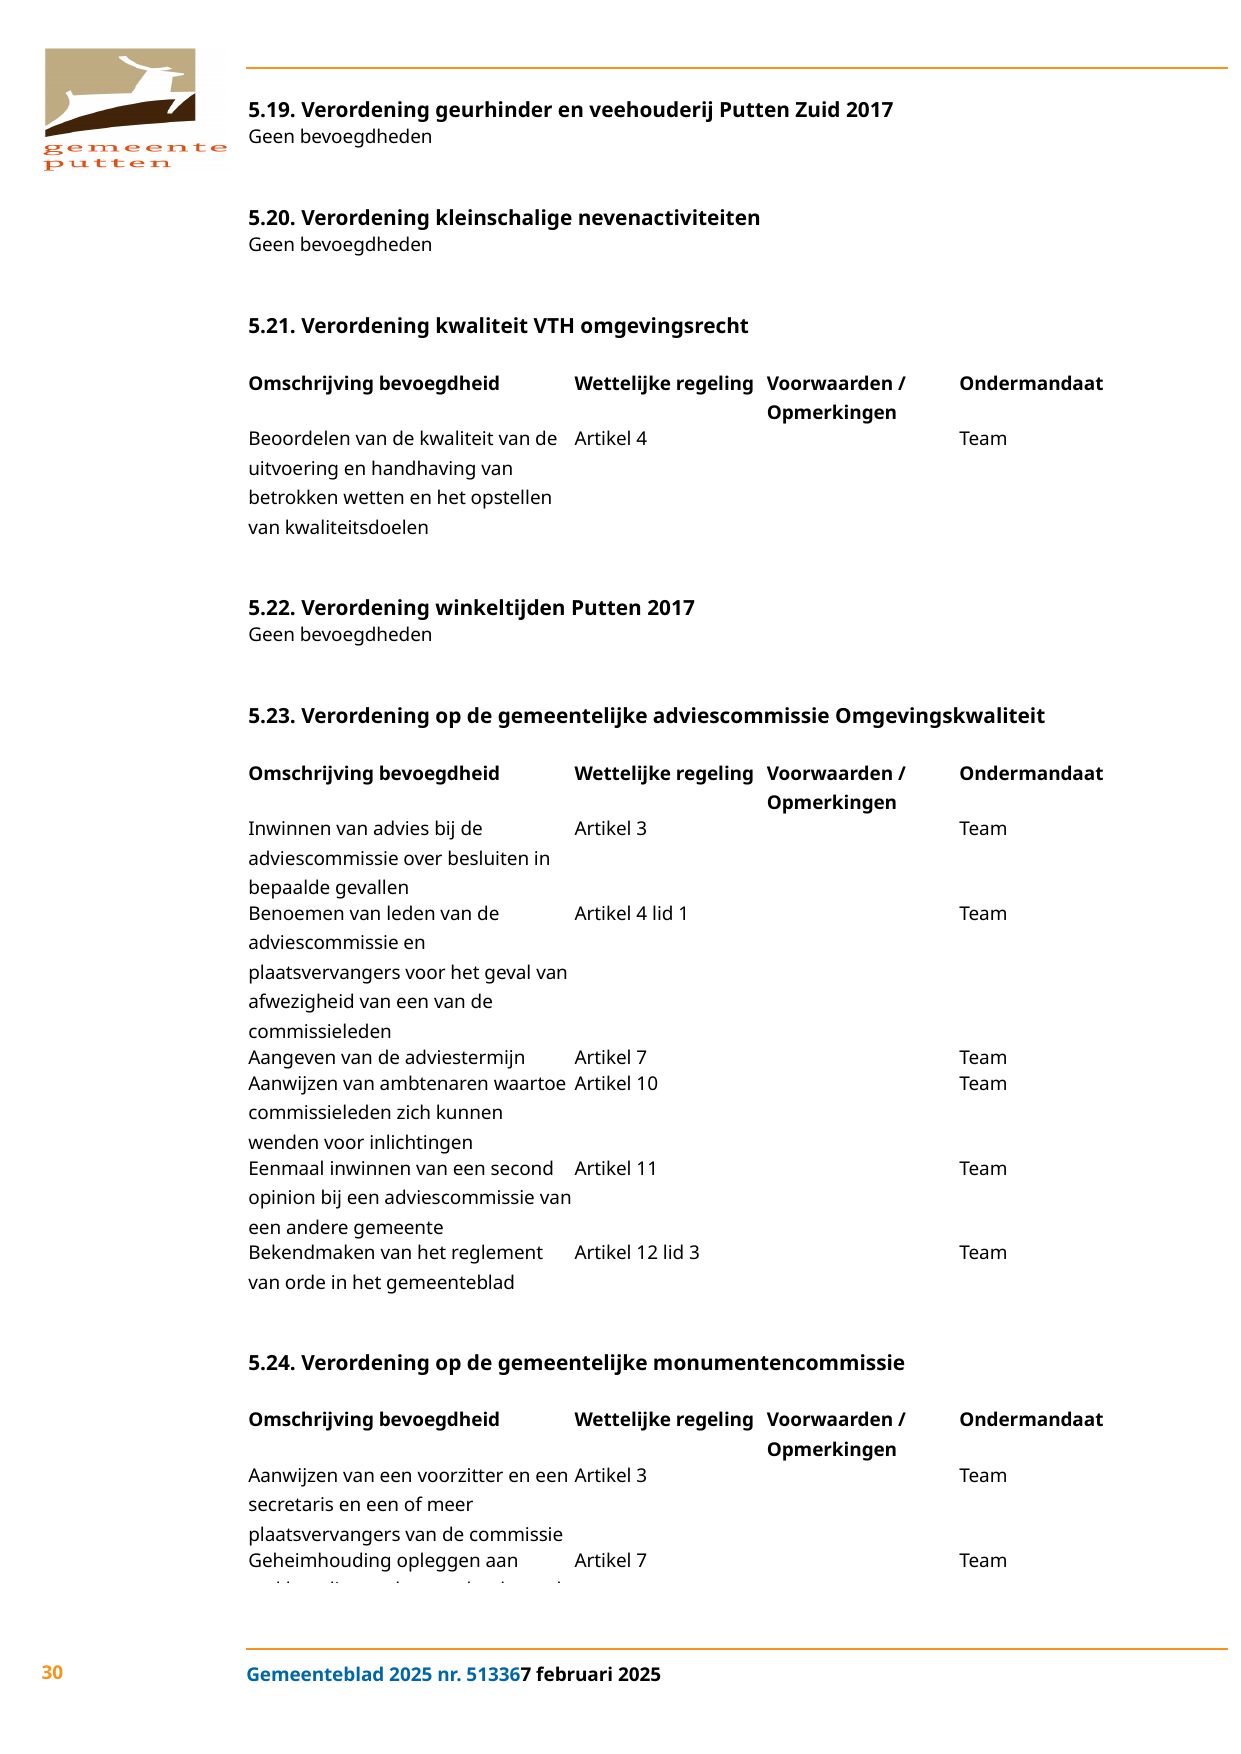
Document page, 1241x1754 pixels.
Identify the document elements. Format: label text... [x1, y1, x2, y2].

table_cell Team [959, 1240, 1152, 1295]
table_cell Team [959, 1155, 1152, 1239]
table_header Ondermandaat [959, 370, 1152, 425]
table_cell [767, 1155, 959, 1239]
table_cell Aanwijzen van ambtenaren waartoe commissieleden zich kunnen wenden voor inlichtingen [248, 1070, 574, 1155]
table_header Wettelijke regeling [574, 370, 767, 425]
table_header Omschrijving bevoegdheid [248, 760, 574, 815]
table_cell Team [959, 1070, 1152, 1155]
text 5.19. Verordening geurhinder en veehouderij Putten Zuid 2017 [248, 95, 1152, 123]
table_cell [767, 1070, 959, 1155]
table_cell Team [959, 1547, 1152, 1583]
table_cell [767, 1462, 959, 1547]
table_header Voorwaarden / Opmerkingen [767, 760, 959, 815]
text 5.21. Verordening kwaliteit VTH omgevingsrecht [248, 312, 1152, 340]
table_cell Bekendmaken van het reglement van orde in het gemeenteblad [248, 1240, 574, 1295]
text Geen bevoegdheden [248, 123, 1152, 149]
table_cell Artikel 12 lid 3 [574, 1240, 767, 1295]
table_cell Team [959, 1044, 1152, 1070]
table_cell Artikel 3 [574, 1462, 767, 1547]
table_cell Artikel 3 [574, 815, 767, 900]
table_header Omschrijving bevoegdheid [248, 370, 574, 425]
table_cell [767, 1044, 959, 1070]
table_cell [767, 900, 959, 1044]
table_header Wettelijke regeling [574, 1407, 767, 1462]
picture [41, 47, 231, 172]
table_cell Artikel 7 [574, 1547, 767, 1583]
table_header Ondermandaat [959, 760, 1152, 815]
table_cell [767, 1547, 959, 1583]
table_cell Beoordelen van de kwaliteit van de uitvoering en handhaving van betrokken wetten en het opstellen van kwaliteitsdoelen [248, 425, 574, 539]
table_header Omschrijving bevoegdheid [248, 1407, 574, 1462]
table_cell Inwinnen van advies bij de adviescommissie over besluiten in bepaalde gevallen [248, 815, 574, 900]
table_cell Benoemen van leden van de adviescommissie en plaatsvervangers voor het geval van afwezigheid van een van de commissieleden [248, 900, 574, 1044]
table_cell Team [959, 425, 1152, 539]
table_cell Team [959, 1462, 1152, 1547]
table_cell Artikel 10 [574, 1070, 767, 1155]
table_cell Artikel 7 [574, 1044, 767, 1070]
table_cell Aangeven van de adviestermijn [248, 1044, 574, 1070]
table_cell Artikel 4 [574, 425, 767, 539]
table_header Ondermandaat [959, 1407, 1152, 1462]
table_cell Geheimhouding opleggen aan stukken die worden overlegd met de commissie [248, 1547, 574, 1583]
text 5.24. Verordening op de gemeentelijke monumentencommissie [248, 1348, 1152, 1377]
text 5.23. Verordening op de gemeentelijke adviescommissie Omgevingskwaliteit [248, 702, 1152, 730]
table_cell [767, 425, 959, 539]
text Geen bevoegdheden [248, 232, 1152, 257]
table_cell Team [959, 900, 1152, 1044]
table_header Voorwaarden / Opmerkingen [767, 1407, 959, 1462]
table_cell Artikel 4 lid 1 [574, 900, 767, 1044]
table_cell Eenmaal inwinnen van een second opinion bij een adviescommissie van een andere gemeente [248, 1155, 574, 1239]
text Geen bevoegdheden [248, 622, 1152, 647]
table_cell Aanwijzen van een voorzitter en een secretaris en een of meer plaatsvervangers van de commissie [248, 1462, 574, 1547]
table_cell Team [959, 815, 1152, 900]
text 5.20. Verordening kleinschalige nevenactiviteiten [248, 203, 1152, 232]
table_header Wettelijke regeling [574, 760, 767, 815]
text 5.22. Verordening winkeltijden Putten 2017 [248, 593, 1152, 622]
table_cell Artikel 11 [574, 1155, 767, 1239]
table_cell [767, 815, 959, 900]
table_header Voorwaarden / Opmerkingen [767, 370, 959, 425]
table_cell [767, 1240, 959, 1295]
